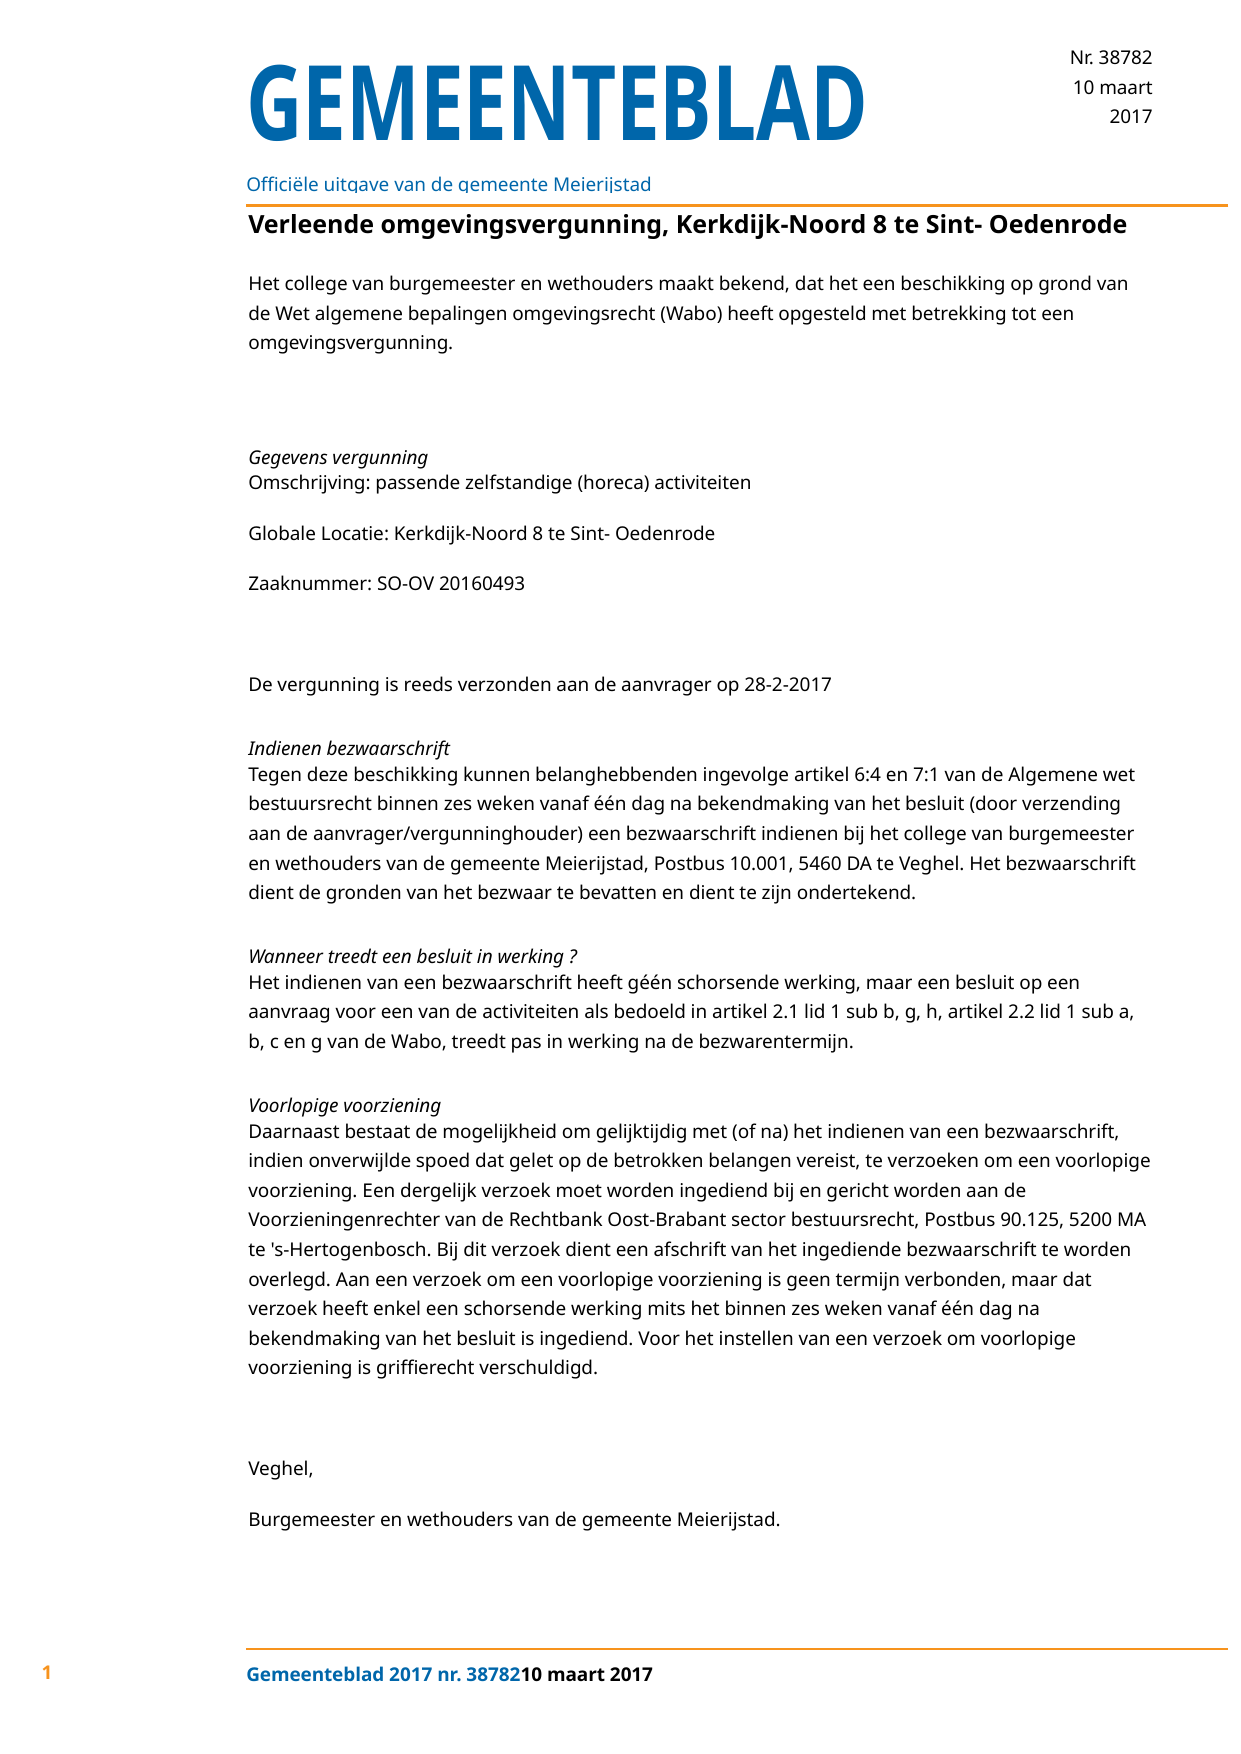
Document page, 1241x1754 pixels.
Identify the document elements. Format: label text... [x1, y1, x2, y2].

text Globale Locatie: Kerkdijk-Noord 8 te Sint- Oedenrode [248, 520, 1152, 546]
text Verleende omgevingsvergunning, Kerkdijk-Noord 8 te Sint- Oedenrode [248, 207, 1152, 241]
text Gegevens vergunning [248, 444, 1152, 469]
picture [41, 47, 231, 172]
text Het indienen van een bezwaarschrift heeft géén schorsende werking, maar een besluit op een aanvraag voor een van de activiteiten als bedoeld in artikel 2.1 lid 1 sub b, g, h, artikel 2.2 lid 1 sub a, b, c en g van de Wabo, treedt pas in werking na de bezwarentermijn. [248, 969, 1152, 1054]
text Wanneer treedt een besluit in werking ? [248, 943, 1152, 969]
text Het college van burgemeester en wethouders maakt bekend, dat het een beschikking op grond van de Wet algemene bepalingen omgevingsrecht (Wabo) heeft opgesteld met betrekking tot een omgevingsvergunning. [248, 270, 1152, 355]
text Voorlopige voorziening [248, 1092, 1152, 1118]
text Indienen bezwaarschrift [248, 735, 1152, 761]
text Tegen deze beschikking kunnen belanghebbenden ingevolge artikel 6:4 en 7:1 van de Algemene wet bestuursrecht binnen zes weken vanaf één dag na bekendmaking van het besluit (door verzending aan de aanvrager/vergunninghouder) een bezwaarschrift indienen bij het college van burgemeester en wethouders van de gemeente Meierijstad, Postbus 10.001, 5460 DA te Veghel. Het bezwaarschrift dient de gronden van het bezwaar te bevatten en dient te zijn ondertekend. [248, 761, 1152, 905]
text De vergunning is reeds verzonden aan de aanvrager op 28-2-2017 [248, 671, 1152, 697]
text Daarnaast bestaat de mogelijkheid om gelijktijdig met (of na) het indienen van een bezwaarschrift, indien onverwijlde spoed dat gelet op de betrokken belangen vereist, te verzoeken om een voorlopige voorziening. Een dergelijk verzoek moet worden ingediend bij en gericht worden aan de Voorzieningenrechter van de Rechtbank Oost-Brabant sector bestuursrecht, Postbus 90.125, 5200 MA te 's-Hertogenbosch. Bij dit verzoek dient een afschrift van het ingediende bezwaarschrift te worden overlegd. Aan een verzoek om een voorlopige voorziening is geen termijn verbonden, maar dat verzoek heeft enkel een schorsende werking mits het binnen zes weken vanaf één dag na bekendmaking van het besluit is ingediend. Voor het instellen van een verzoek om voorlopige voorziening is griffierecht verschuldigd. [248, 1118, 1152, 1380]
text Zaaknummer: SO-OV 20160493 [248, 570, 1152, 596]
text Omschrijving: passende zelfstandige (horeca) activiteiten [248, 469, 1152, 495]
text Veghel, [248, 1455, 1152, 1481]
text Burgemeester en wethouders van de gemeente Meierijstad. [248, 1506, 1152, 1531]
